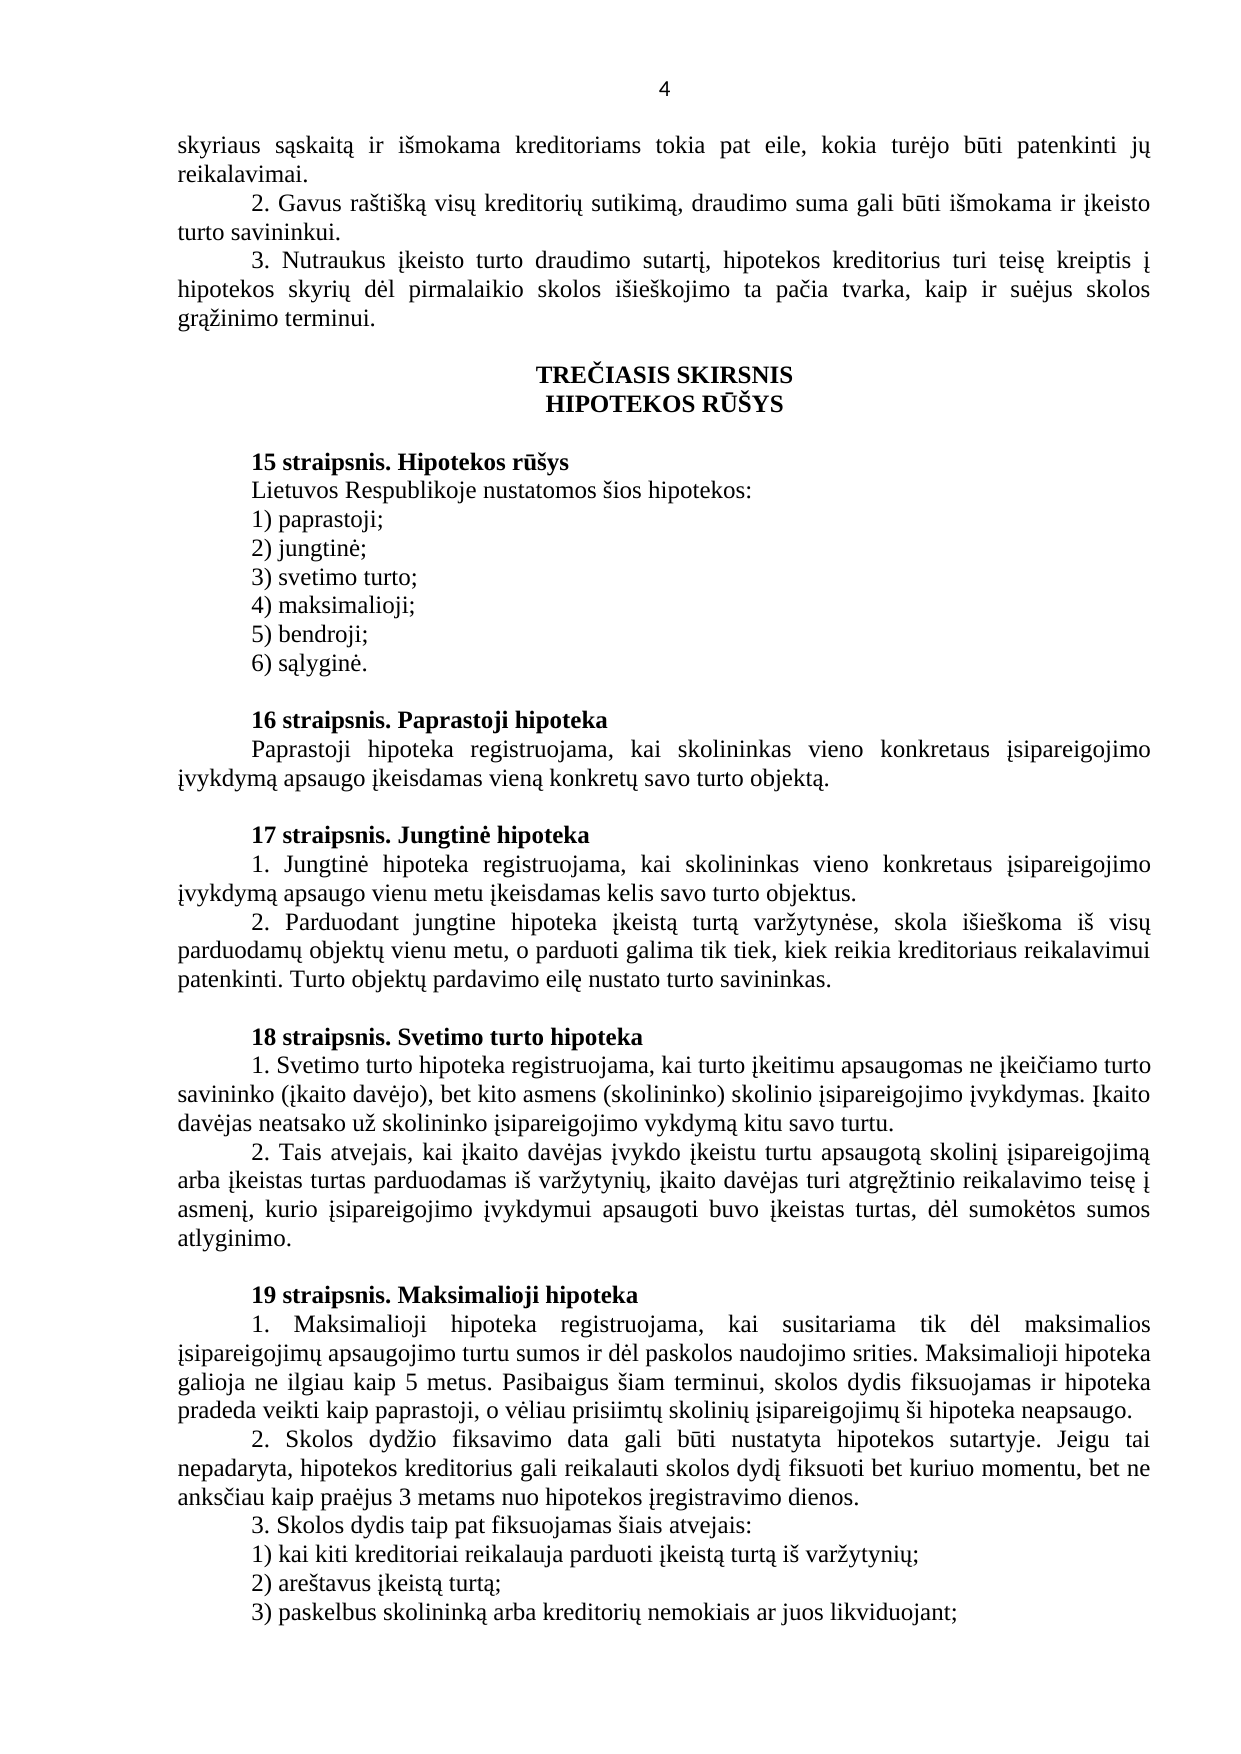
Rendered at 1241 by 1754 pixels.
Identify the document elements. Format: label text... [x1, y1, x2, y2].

text 2. Gavus raštišką visų kreditorių sutikimą, draudimo suma gali būti išmokama ir įkeisto turto savininkui. [177, 188, 1152, 246]
text 1. Jungtinė hipoteka registruojama, kai skolininkas vieno konkretaus įsipareigojimo įvykdymą apsaugo vienu metu įkeisdamas kelis savo turto objektus. [177, 849, 1152, 907]
text 18 straipsnis. Svetimo turto hipoteka [177, 1022, 1152, 1051]
text 3. Skolos dydis taip pat fiksuojamas šiais atvejais: [177, 1511, 1152, 1539]
text 3) svetimo turto; [177, 562, 1152, 591]
text TREČIASIS SKIRSNIS [177, 361, 1152, 389]
text 4) maksimalioji; [177, 591, 1152, 619]
text 1. Maksimalioji hipoteka registruojama, kai susitariama tik dėl maksimalios įsipareigojimų apsaugojimo turtu sumos ir dėl paskolos naudojimo srities. Maksimalioji hipoteka galioja ne ilgiau kaip 5 metus. Pasibaigus šiam terminui, skolos dydis fiksuojamas ir hipoteka pradeda veikti kaip paprastoji, o vėliau prisiimtų skolinių įsipareigojimų ši hipoteka neapsaugo. [177, 1309, 1152, 1424]
text 15 straipsnis. Hipotekos rūšys [177, 447, 1152, 476]
text 3) paskelbus skolininką arba kreditorių nemokiais ar juos likviduojant; [177, 1597, 1152, 1626]
text 2. Tais atvejais, kai įkaito davėjas įvykdo įkeistu turtu apsaugotą skolinį įsipareigojimą arba įkeistas turtas parduodamas iš varžytynių, įkaito davėjas turi atgręžtinio reikalavimo teisę į asmenį, kurio įsipareigojimo įvykdymui apsaugoti buvo įkeistas turtas, dėl sumokėtos sumos atlyginimo. [177, 1137, 1152, 1252]
text HIPOTEKOS RŪŠYS [177, 389, 1152, 418]
text Paprastoji hipoteka registruojama, kai skolininkas vieno konkretaus įsipareigojimo įvykdymą apsaugo įkeisdamas vieną konkretų savo turto objektą. [177, 734, 1152, 792]
text 2) areštavus įkeistą turtą; [177, 1568, 1152, 1597]
text 2. Parduodant jungtine hipoteka įkeistą turtą varžytynėse, skola išieškoma iš visų parduodamų objektų vienu metu, o parduoti galima tik tiek, kiek reikia kreditoriaus reikalavimui patenkinti. Turto objektų pardavimo eilę nustato turto savininkas. [177, 907, 1152, 993]
text 1. Svetimo turto hipoteka registruojama, kai turto įkeitimu apsaugomas ne įkeičiamo turto savininko (įkaito davėjo), bet kito asmens (skolininko) skolinio įsipareigojimo įvykdymas. Įkaito davėjas neatsako už skolininko įsipareigojimo vykdymą kitu savo turtu. [177, 1051, 1152, 1137]
text 1) paprastoji; [177, 504, 1152, 533]
text 19 straipsnis. Maksimalioji hipoteka [177, 1281, 1152, 1309]
text 2) jungtinė; [177, 533, 1152, 562]
text 2. Skolos dydžio fiksavimo data gali būti nustatyta hipotekos sutartyje. Jeigu tai nepadaryta, hipotekos kreditorius gali reikalauti skolos dydį fiksuoti bet kuriuo momentu, bet ne anksčiau kaip praėjus 3 metams nuo hipotekos įregistravimo dienos. [177, 1424, 1152, 1511]
text 3. Nutraukus įkeisto turto draudimo sutartį, hipotekos kreditorius turi teisę kreiptis į hipotekos skyrių dėl pirmalaikio skolos išieškojimo ta pačia tvarka, kaip ir suėjus skolos grąžinimo terminui. [177, 246, 1152, 332]
text 17 straipsnis. Jungtinė hipoteka [177, 821, 1152, 849]
text 16 straipsnis. Paprastoji hipoteka [177, 706, 1152, 734]
text 1) kai kiti kreditoriai reikalauja parduoti įkeistą turtą iš varžytynių; [177, 1539, 1152, 1568]
text 6) sąlyginė. [177, 648, 1152, 677]
text skyriaus sąskaitą ir išmokama kreditoriams tokia pat eile, kokia turėjo būti patenkinti jų reikalavimai. [177, 131, 1152, 188]
text Lietuvos Respublikoje nustatomos šios hipotekos: [177, 476, 1152, 504]
text 5) bendroji; [177, 619, 1152, 648]
